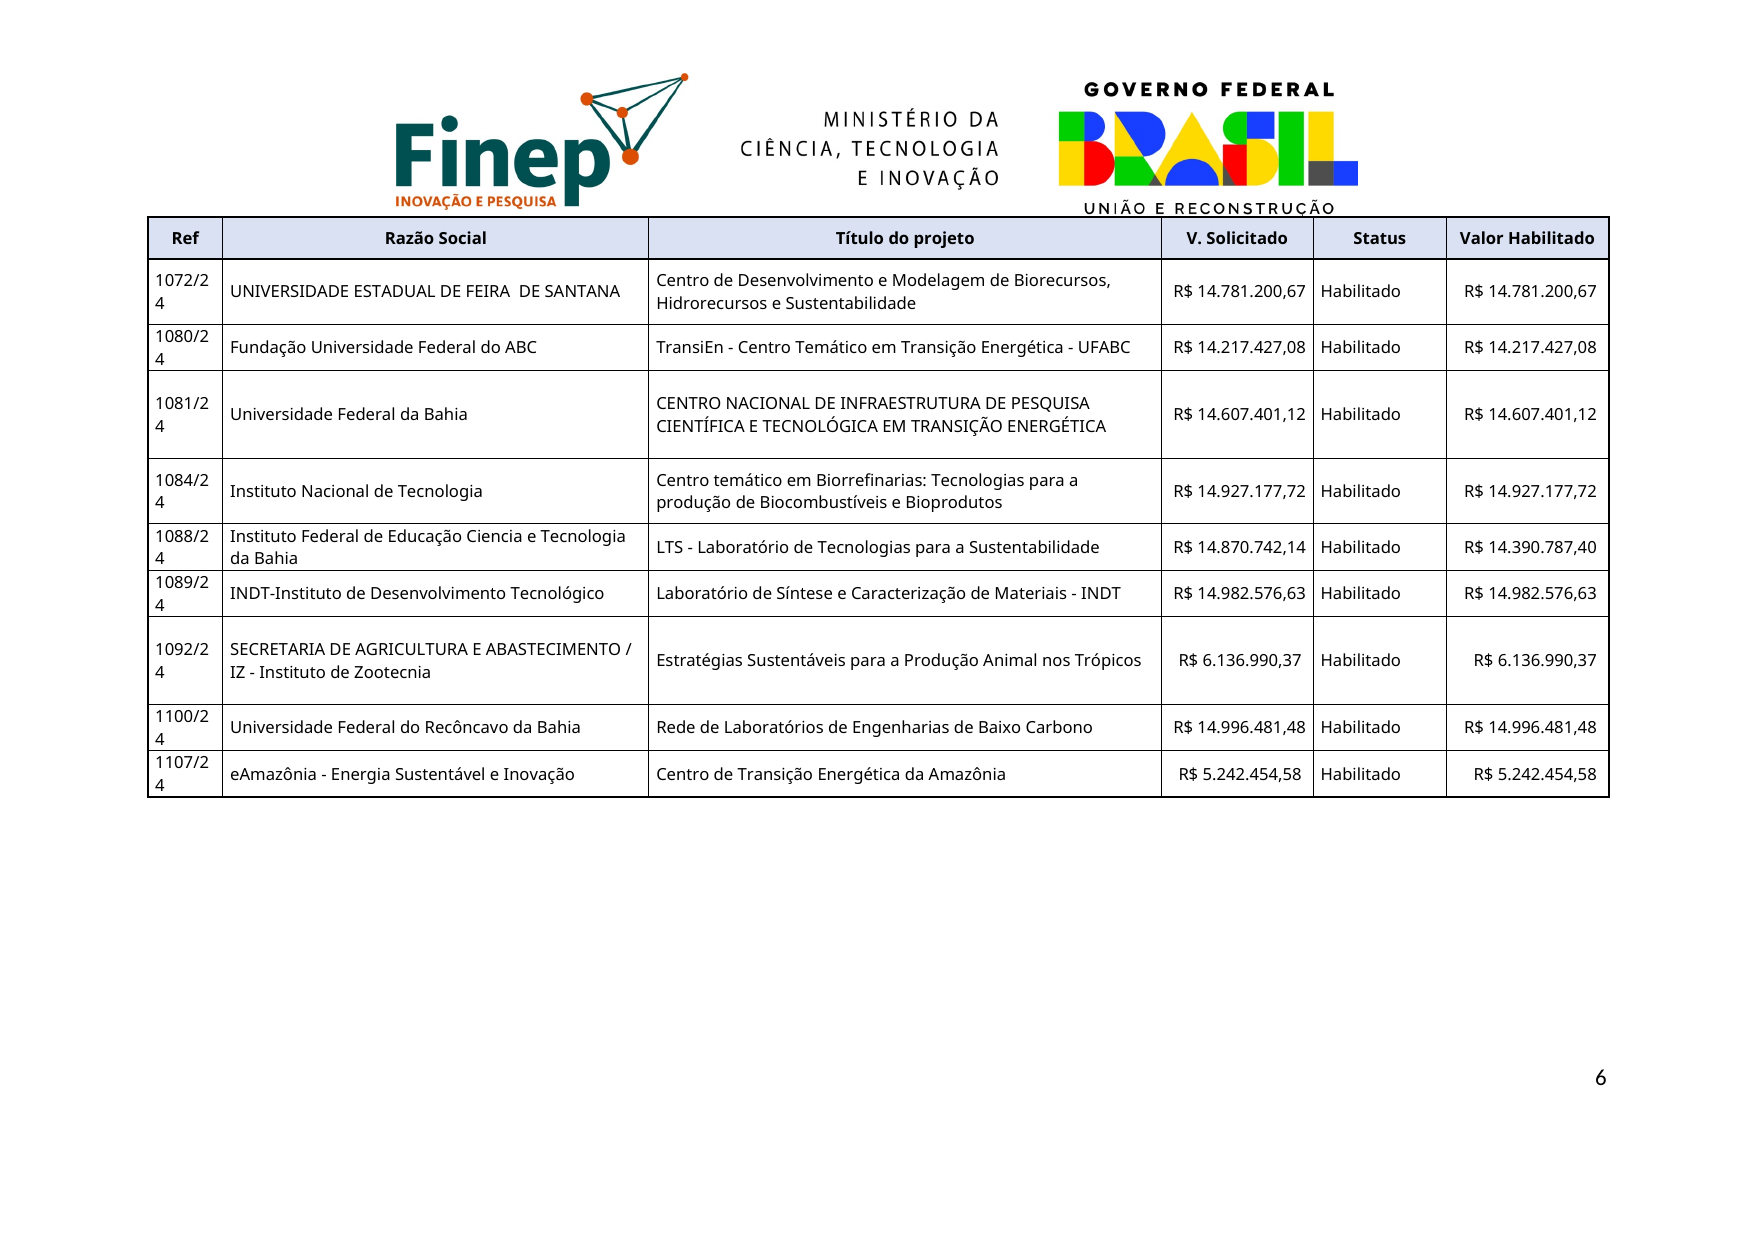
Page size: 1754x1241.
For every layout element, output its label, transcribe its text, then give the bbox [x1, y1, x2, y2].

table_header Valor Habilitado [1447, 218, 1608, 258]
table_cell Habilitado [1314, 524, 1446, 569]
table_cell 1072/24 [149, 260, 222, 323]
table_header Status [1314, 218, 1446, 258]
table_cell 1088/24 [149, 524, 222, 569]
table_cell eAmazônia - Energia Sustentável e Inovação [223, 751, 648, 796]
table_cell Rede de Laboratórios de Engenharias de Baixo Carbono [649, 705, 1161, 750]
table_cell 1080/24 [149, 325, 222, 370]
table_cell Fundação Universidade Federal do ABC [223, 325, 648, 370]
table_cell R$ 6.136.990,37 [1447, 617, 1608, 703]
table_cell R$ 5.242.454,58 [1162, 751, 1313, 796]
table_cell 1107/24 [149, 751, 222, 796]
table_cell Centro de Transição Energética da Amazônia [649, 751, 1161, 796]
table_cell Instituto Nacional de Tecnologia [223, 459, 648, 523]
table_cell R$ 14.996.481,48 [1162, 705, 1313, 750]
table_cell Habilitado [1314, 705, 1446, 750]
table_cell Laboratório de Síntese e Caracterização de Materiais - INDT [649, 571, 1161, 616]
table_cell 1089/24 [149, 571, 222, 616]
table_cell SECRETARIA DE AGRICULTURA E ABASTECIMENTO / IZ - Instituto de Zootecnia [223, 617, 648, 703]
table_cell R$ 14.217.427,08 [1447, 325, 1608, 370]
table_cell R$ 14.607.401,12 [1162, 371, 1313, 457]
table_header Título do projeto [649, 218, 1161, 258]
table_cell Habilitado [1314, 617, 1446, 703]
table_cell LTS - Laboratório de Tecnologias para a Sustentabilidade [649, 524, 1161, 569]
table_cell 1081/24 [149, 371, 222, 457]
table_cell TransiEn - Centro Temático em Transição Energética - UFABC [649, 325, 1161, 370]
table_cell R$ 14.927.177,72 [1447, 459, 1608, 523]
table_cell R$ 14.996.481,48 [1447, 705, 1608, 750]
table_cell Habilitado [1314, 325, 1446, 370]
table_cell R$ 14.781.200,67 [1447, 260, 1608, 323]
table_cell R$ 14.927.177,72 [1162, 459, 1313, 523]
table_cell R$ 14.982.576,63 [1162, 571, 1313, 616]
table_cell 1092/24 [149, 617, 222, 703]
table_cell Habilitado [1314, 260, 1446, 323]
table_header Razão Social [223, 218, 648, 258]
table_header V. Solicitado [1162, 218, 1313, 258]
table_cell Estratégias Sustentáveis para a Produção Animal nos Trópicos [649, 617, 1161, 703]
table_cell R$ 14.870.742,14 [1162, 524, 1313, 569]
table_cell 1100/24 [149, 705, 222, 750]
table_cell Habilitado [1314, 571, 1446, 616]
table_cell R$ 6.136.990,37 [1162, 617, 1313, 703]
table_cell R$ 14.390.787,40 [1447, 524, 1608, 569]
table_cell Habilitado [1314, 751, 1446, 796]
table_header Ref [149, 218, 222, 258]
table_cell INDT-Instituto de Desenvolvimento Tecnológico [223, 571, 648, 616]
table_cell Habilitado [1314, 459, 1446, 523]
table_cell R$ 14.217.427,08 [1162, 325, 1313, 370]
table_cell Habilitado [1314, 371, 1446, 457]
table_cell UNIVERSIDADE ESTADUAL DE FEIRA DE SANTANA [223, 260, 648, 323]
table_cell Universidade Federal da Bahia [223, 371, 648, 457]
table_cell R$ 14.982.576,63 [1447, 571, 1608, 616]
table_cell R$ 5.242.454,58 [1447, 751, 1608, 796]
table_cell 1084/24 [149, 459, 222, 523]
table_cell Centro de Desenvolvimento e Modelagem de Biorecursos, Hidrorecursos e Sustentabilidade [649, 260, 1161, 323]
table_cell Instituto Federal de Educação Ciencia e Tecnologia da Bahia [223, 524, 648, 569]
table_cell Centro temático em Biorrefinarias: Tecnologias para a produção de Biocombustíveis e Bioprodutos [649, 459, 1161, 523]
table_cell R$ 14.607.401,12 [1447, 371, 1608, 457]
table_cell Universidade Federal do Recôncavo da Bahia [223, 705, 648, 750]
table_cell CENTRO NACIONAL DE INFRAESTRUTURA DE PESQUISA CIENTÍFICA E TECNOLÓGICA EM TRANSIÇÃO ENERGÉTICA [649, 371, 1161, 457]
table_cell R$ 14.781.200,67 [1162, 260, 1313, 323]
